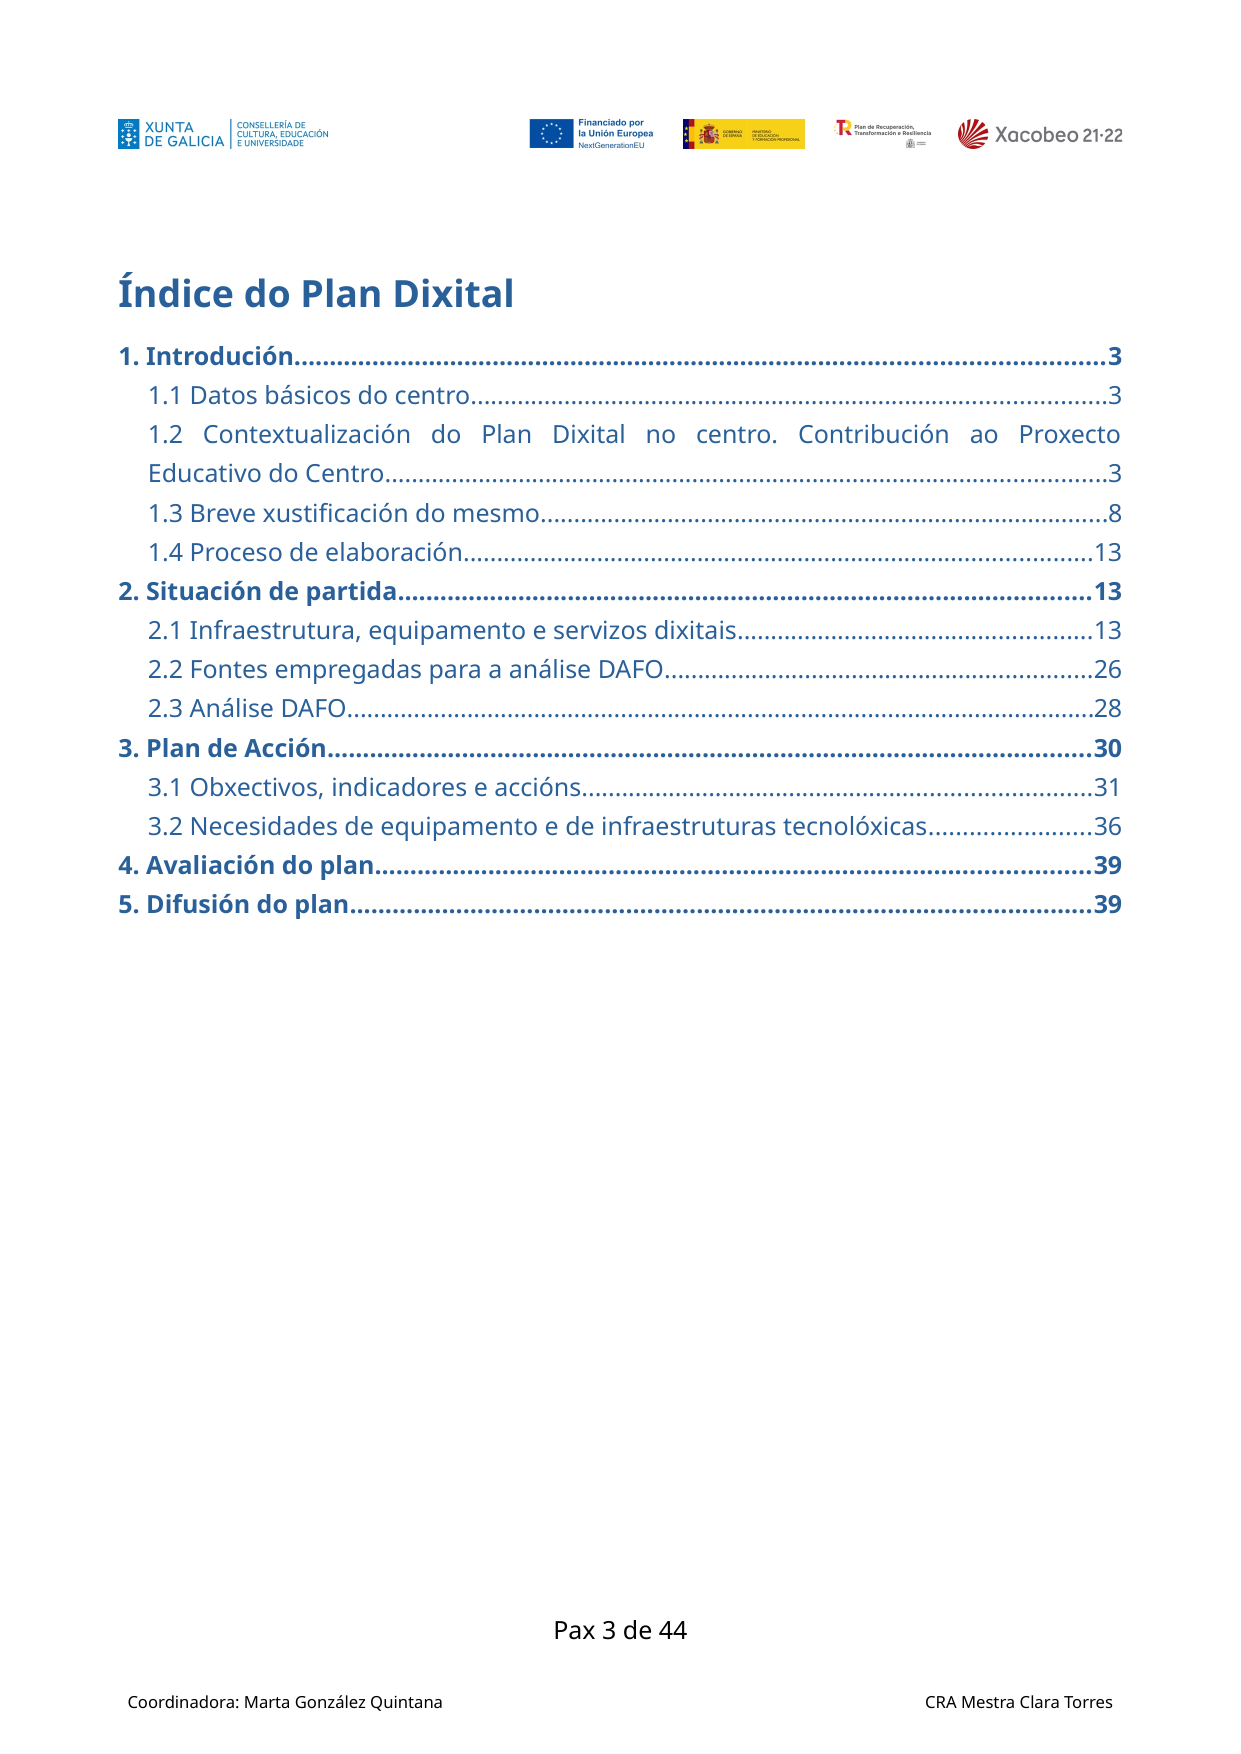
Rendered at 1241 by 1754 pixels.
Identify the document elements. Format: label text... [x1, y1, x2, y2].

text 3. Plan de Acción 30 [118, 730, 1122, 764]
text 1.1 Datos básicos do centro 3 [148, 378, 1122, 412]
text 1. Introdución 3 [118, 338, 1122, 373]
text 1.3 Breve xustificación do mesmo 8 [148, 495, 1122, 529]
text 2.2 Fontes empregadas para a análise DAFO 26 [148, 652, 1122, 686]
text 1.4 Proceso de elaboración 13 [148, 534, 1122, 568]
subtitle Índice do Plan Dixital [118, 267, 1122, 318]
text 2.3 Análise DAFO 28 [148, 691, 1122, 725]
picture [118, 118, 1123, 149]
text 5. Difusión do plan 39 [118, 887, 1122, 921]
text 2.1 Infraestrutura, equipamento e servizos dixitais 13 [148, 613, 1122, 647]
text 3.1 Obxectivos, indicadores e accións 31 [148, 769, 1122, 803]
text 4. Avaliación do plan 39 [118, 848, 1122, 882]
text 1.2 Contextualización do Plan Dixital no centro. Contribución ao Proxecto Educativo do Centro 3 [148, 417, 1122, 490]
text 3.2 Necesidades de equipamento e de infraestruturas tecnolóxicas 36 [148, 808, 1122, 843]
text 2. Situación de partida 13 [118, 573, 1122, 608]
